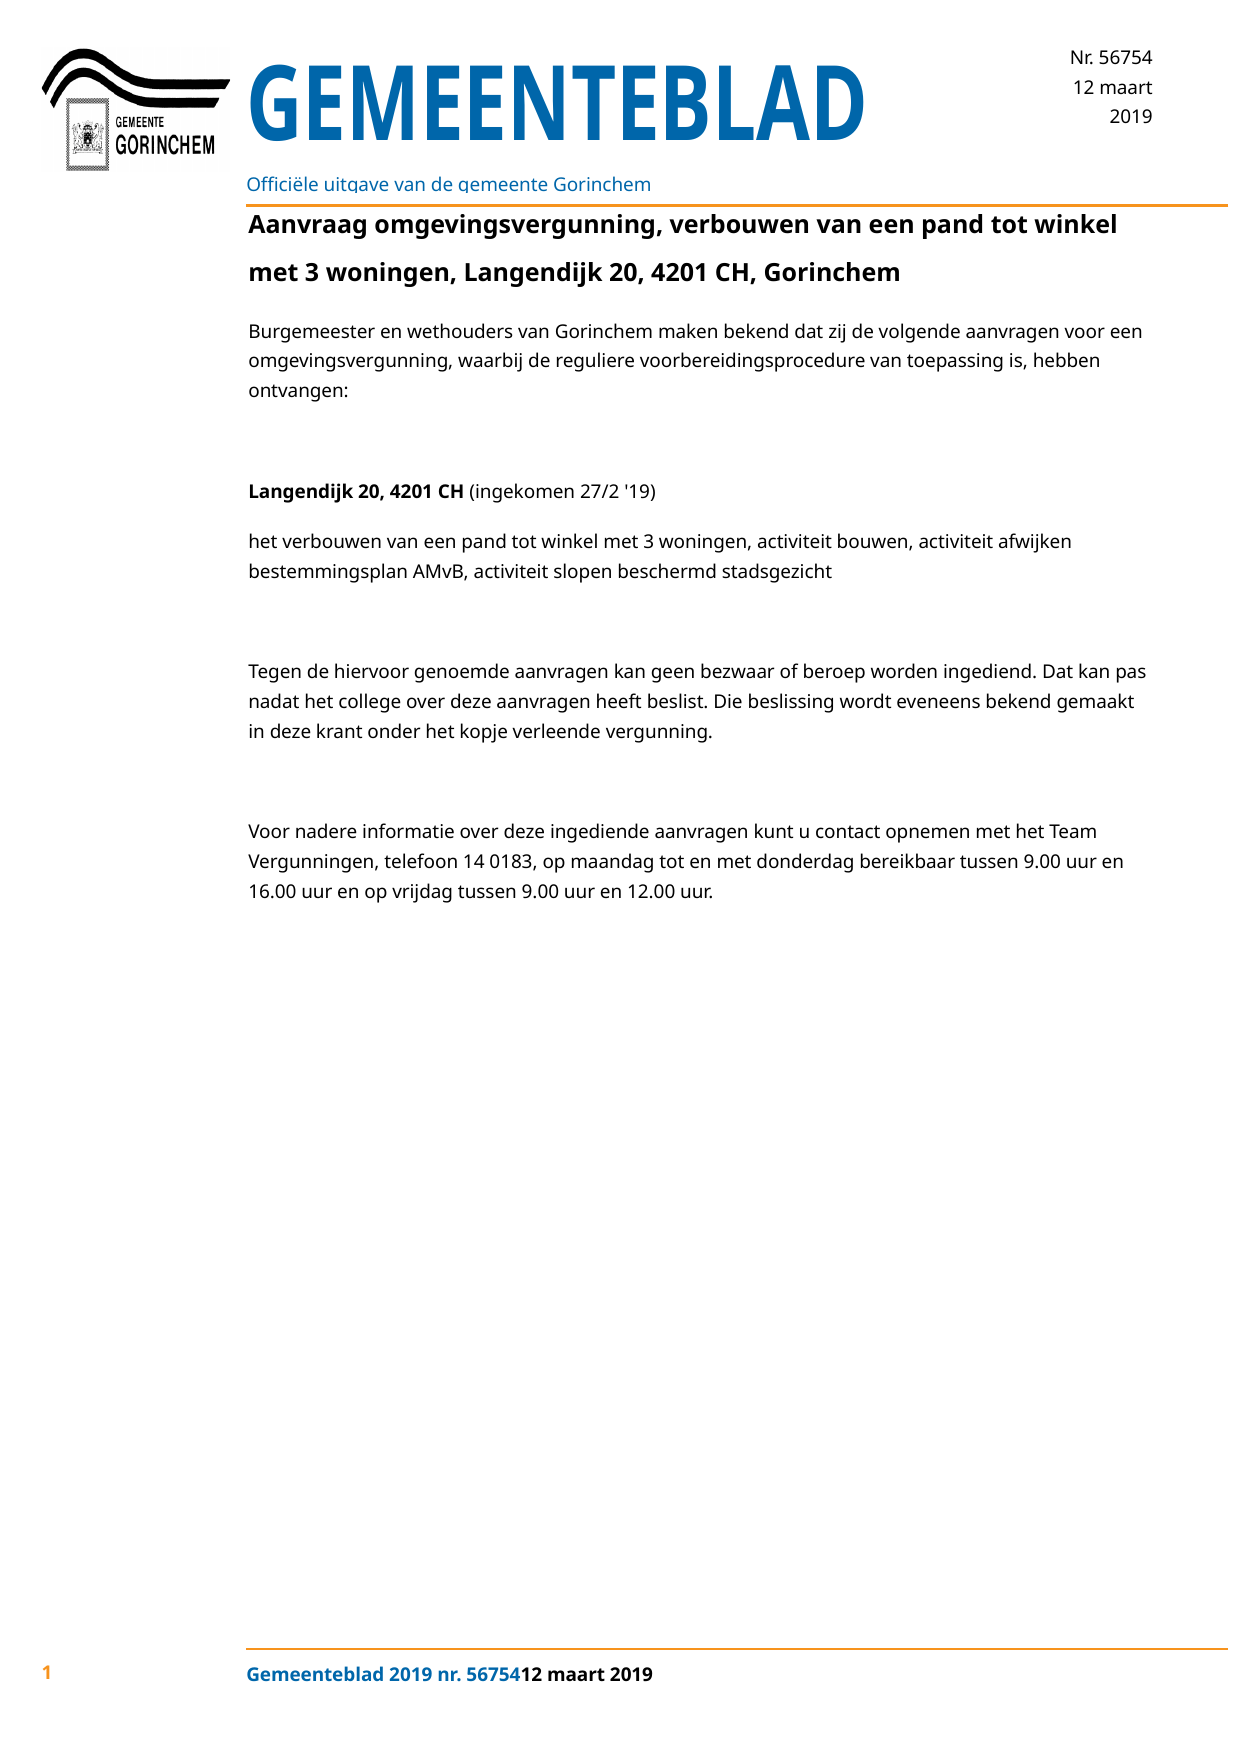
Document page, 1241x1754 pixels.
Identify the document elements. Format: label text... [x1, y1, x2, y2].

text Tegen de hiervoor genoemde aanvragen kan geen bezwaar of beroep worden ingediend. Dat kan pas nadat het college over deze aanvragen heeft beslist. Die beslissing wordt eveneens bekend gemaakt in deze krant onder het kopje verleende vergunning. [248, 659, 1152, 744]
text Langendijk 20, 4201 CH (ingekomen 27/2 '19) [248, 478, 1152, 504]
text Voor nadere informatie over deze ingediende aanvragen kunt u contact opnemen met het Team Vergunningen, telefoon 14 0183, op maandag tot en met donderdag bereikbaar tussen 9.00 uur en 16.00 uur en op vrijdag tussen 9.00 uur en 12.00 uur. [248, 819, 1152, 904]
picture [41, 47, 231, 172]
text Burgemeester en wethouders van Gorinchem maken bekend dat zij de volgende aanvragen voor een omgevingsvergunning, waarbij de reguliere voorbereidingsprocedure van toepassing is, hebben ontvangen: [248, 318, 1152, 403]
text Aanvraag omgevingsvergunning, verbouwen van een pand tot winkel met 3 woningen, Langendijk 20, 4201 CH, Gorinchem [248, 207, 1152, 288]
text het verbouwen van een pand tot winkel met 3 woningen, activiteit bouwen, activiteit afwijken bestemmingsplan AMvB, activiteit slopen beschermd stadsgezicht [248, 528, 1152, 584]
